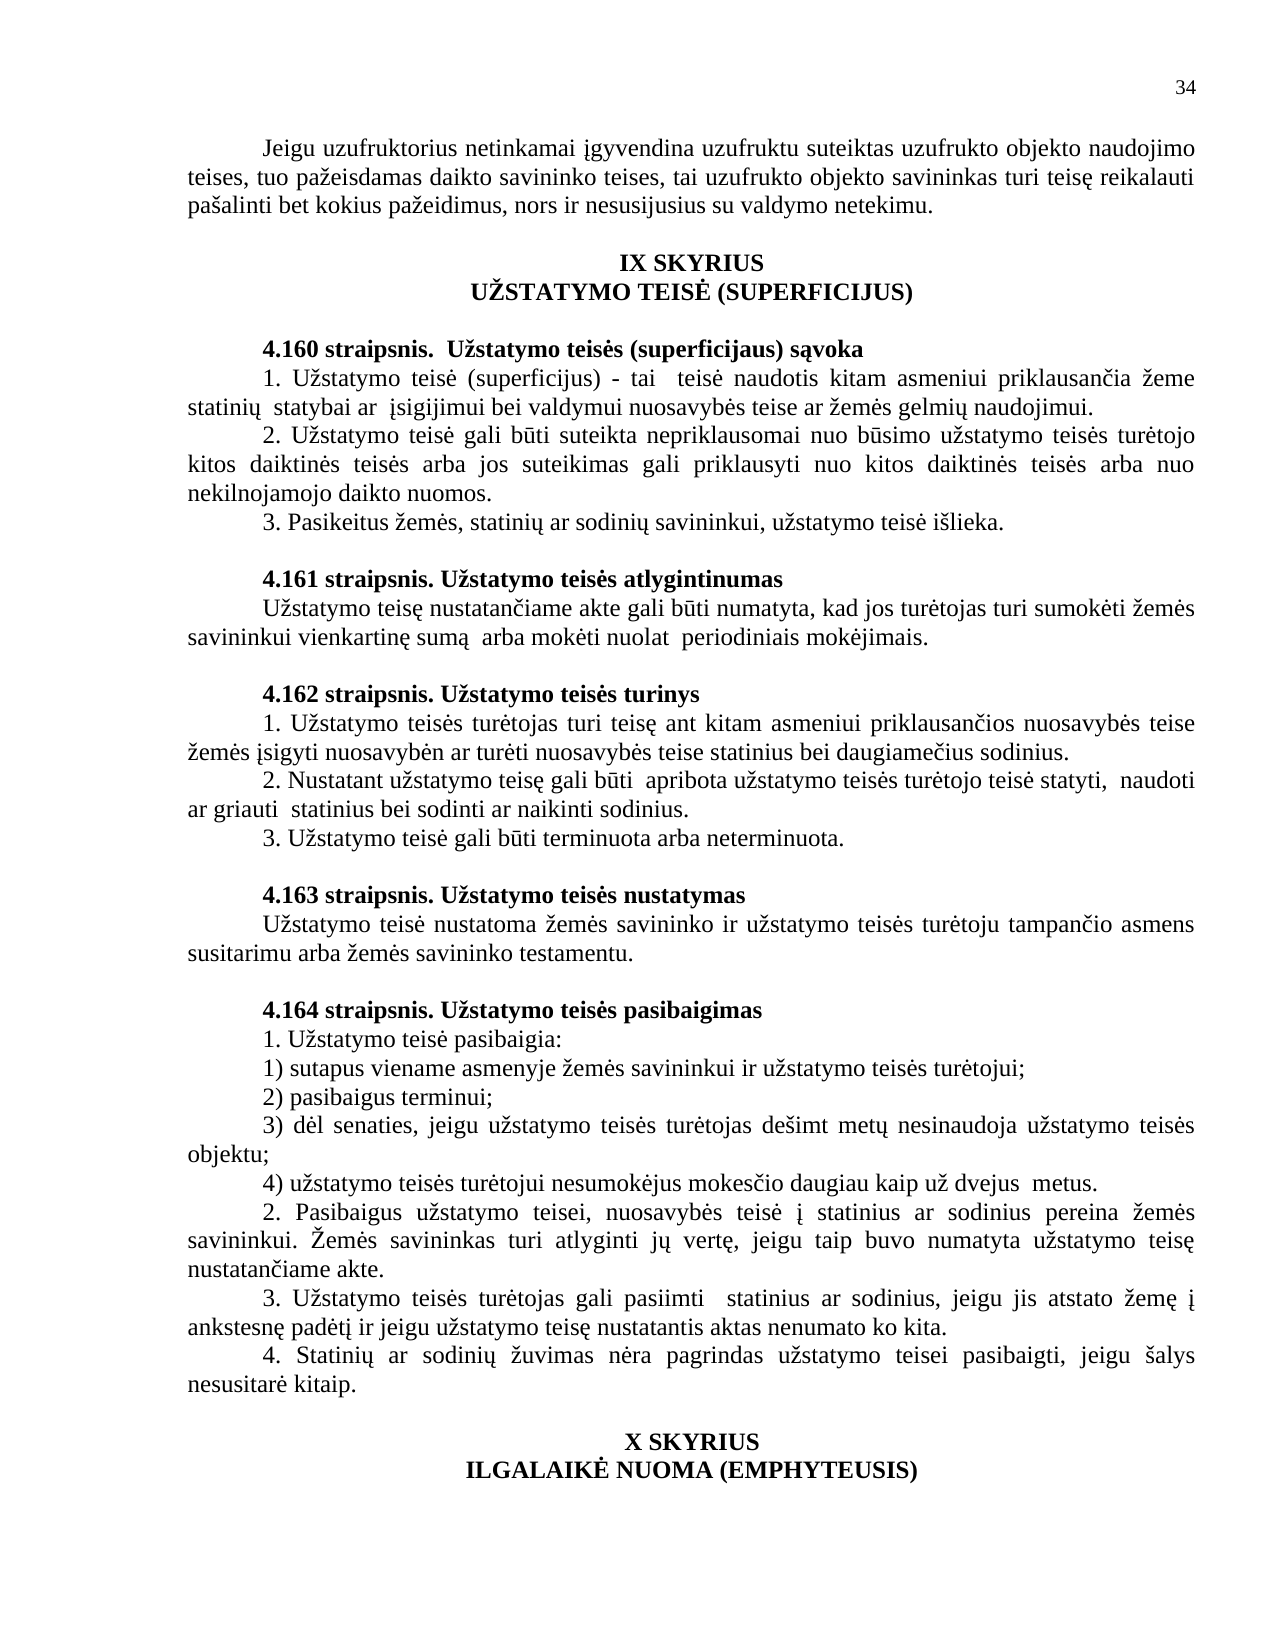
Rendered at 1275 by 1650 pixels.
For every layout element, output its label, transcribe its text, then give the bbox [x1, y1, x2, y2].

text 4.163 straipsnis. Užstatymo teisės nustatymas [187, 880, 1196, 909]
text 4) užstatymo teisės turėtojui nesumokėjus mokesčio daugiau kaip už dvejus metus. [187, 1168, 1196, 1197]
text 3. Pasikeitus žemės, statinių ar sodinių savininkui, užstatymo teisė išlieka. [187, 507, 1196, 535]
text 4.164 straipsnis. Užstatymo teisės pasibaigimas [187, 995, 1196, 1024]
text 1. Užstatymo teisės turėtojas turi teisę ant kitam asmeniui priklausančios nuosavybės teise žemės įsigyti nuosavybėn ar turėti nuosavybės teise statinius bei daugiamečius sodinius. [187, 708, 1196, 765]
text Jeigu uzufruktorius netinkamai įgyvendina uzufruktu suteiktas uzufrukto objekto naudojimo teises, tuo pažeisdamas daikto savininko teises, tai uzufrukto objekto savininkas turi teisę reikalauti pašalinti bet kokius pažeidimus, nors ir nesusijusius su valdymo netekimu. [187, 133, 1196, 219]
text 2. Užstatymo teisė gali būti suteikta nepriklausomai nuo būsimo užstatymo teisės turėtojo kitos daiktinės teisės arba jos suteikimas gali priklausyti nuo kitos daiktinės teisės arba nuo nekilnojamojo daikto nuomos. [187, 420, 1196, 507]
text 4.162 straipsnis. Užstatymo teisės turinys [187, 679, 1196, 708]
text 2. Nustatant užstatymo teisę gali būti apribota užstatymo teisės turėtojo teisė statyti, naudoti ar griauti statinius bei sodinti ar naikinti sodinius. [187, 765, 1196, 823]
text 3. Užstatymo teisė gali būti terminuota arba neterminuota. [187, 823, 1196, 852]
text UŽSTATYMO TEISĖ (SUPERFICIJUS) [187, 277, 1196, 305]
text 2. Pasibaigus užstatymo teisei, nuosavybės teisė į statinius ar sodinius pereina žemės savininkui. Žemės savininkas turi atlyginti jų vertę, jeigu taip buvo numatyta užstatymo teisę nustatančiame akte. [187, 1197, 1196, 1283]
text X SKYRIUS [187, 1427, 1196, 1455]
text 4.160 straipsnis. Užstatymo teisės (superficijaus) sąvoka [187, 334, 1196, 363]
text 1. Užstatymo teisė pasibaigia: [187, 1024, 1196, 1053]
text 1. Užstatymo teisė (superficijus) - tai teisė naudotis kitam asmeniui priklausančia žeme statinių statybai ar įsigijimui bei valdymui nuosavybės teise ar žemės gelmių naudojimui. [187, 363, 1196, 420]
text Užstatymo teisė nustatoma žemės savininko ir užstatymo teisės turėtoju tampančio asmens susitarimu arba žemės savininko testamentu. [187, 909, 1196, 967]
text 3) dėl senaties, jeigu užstatymo teisės turėtojas dešimt metų nesinaudoja užstatymo teisės objektu; [187, 1110, 1196, 1168]
text ILGALAIKĖ NUOMA (EMPHYTEUSIS) [187, 1455, 1196, 1484]
text IX SKYRIUS [187, 248, 1196, 277]
text Užstatymo teisę nustatančiame akte gali būti numatyta, kad jos turėtojas turi sumokėti žemės savininkui vienkartinę sumą arba mokėti nuolat periodiniais mokėjimais. [187, 593, 1196, 650]
text 1) sutapus viename asmenyje žemės savininkui ir užstatymo teisės turėtojui; [187, 1053, 1196, 1082]
text 4. Statinių ar sodinių žuvimas nėra pagrindas užstatymo teisei pasibaigti, jeigu šalys nesusitarė kitaip. [187, 1340, 1196, 1398]
text 3. Užstatymo teisės turėtojas gali pasiimti statinius ar sodinius, jeigu jis atstato žemę į ankstesnę padėtį ir jeigu užstatymo teisę nustatantis aktas nenumato ko kita. [187, 1283, 1196, 1340]
text 4.161 straipsnis. Užstatymo teisės atlygintinumas [187, 564, 1196, 593]
text 2) pasibaigus terminui; [187, 1082, 1196, 1110]
